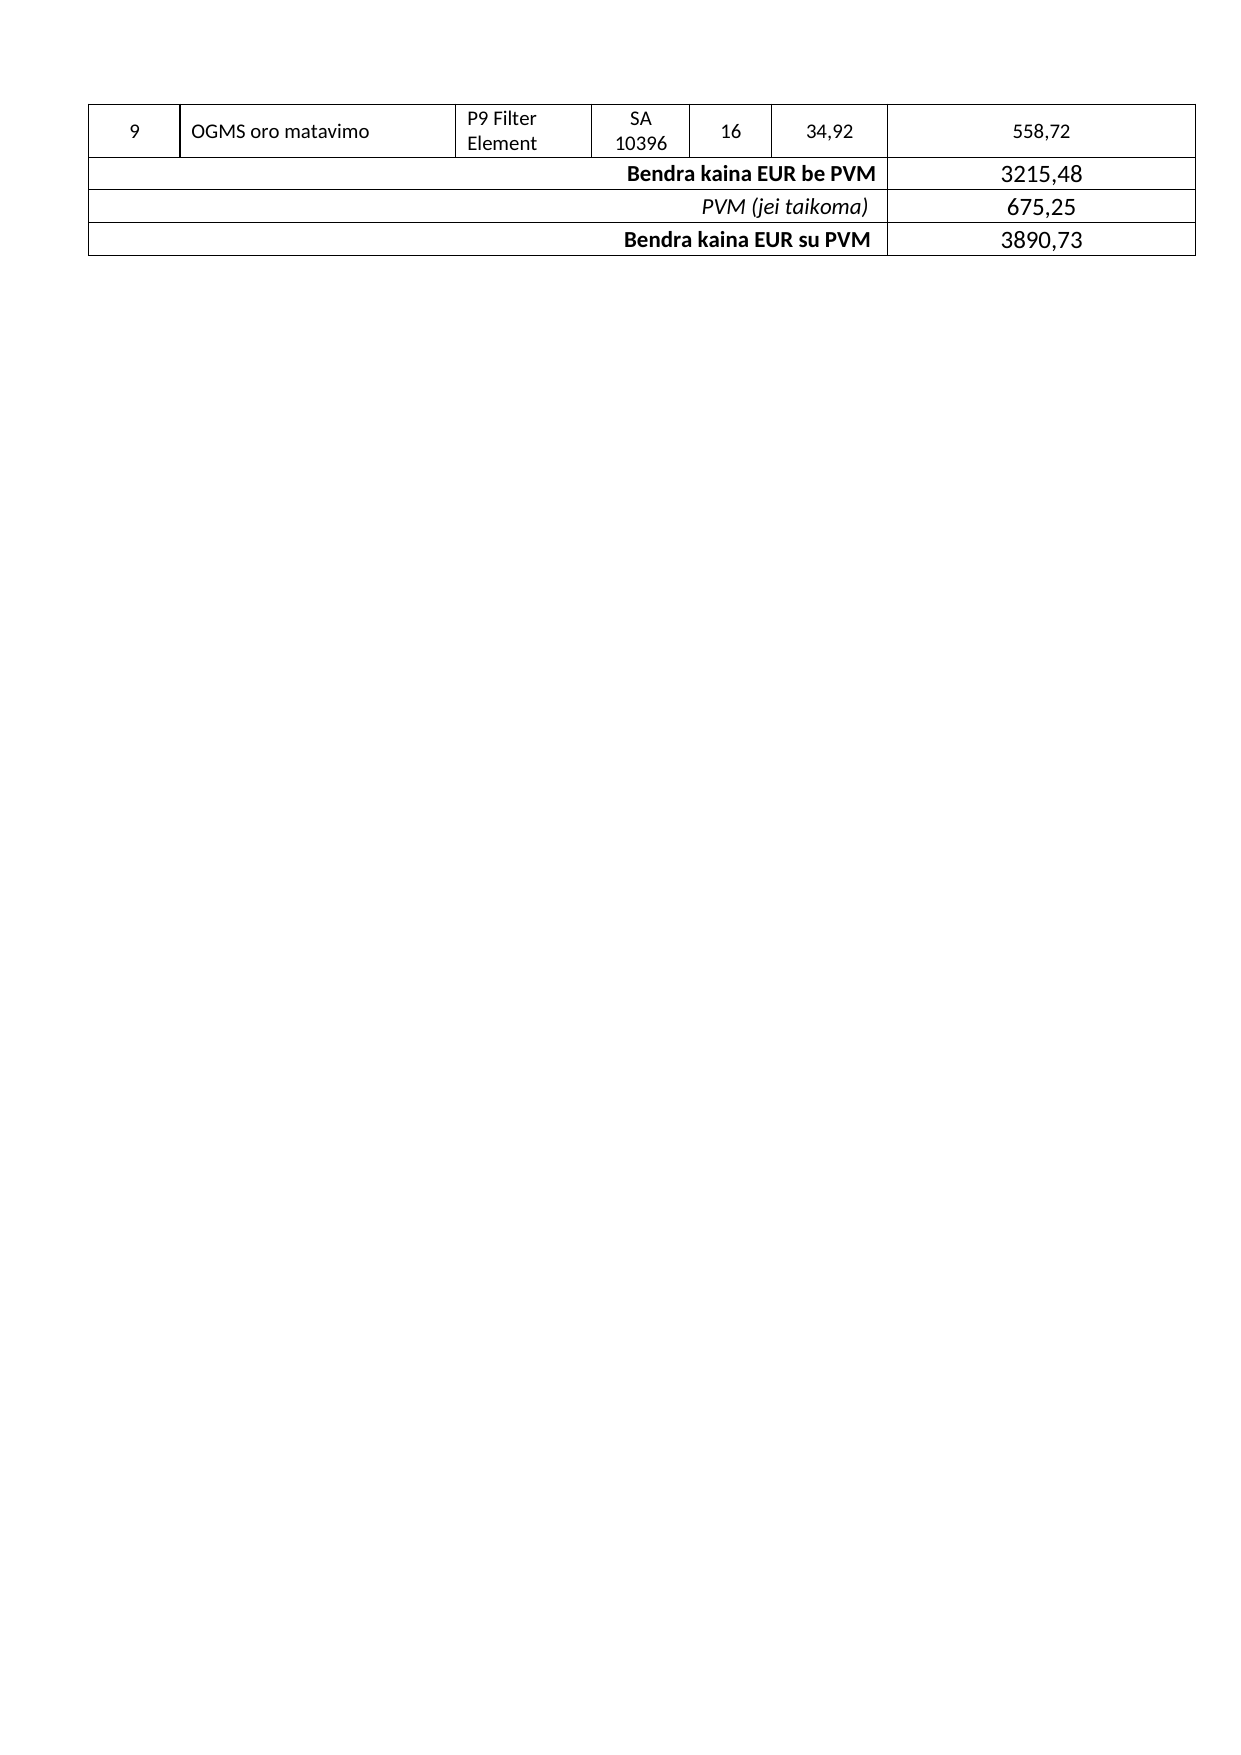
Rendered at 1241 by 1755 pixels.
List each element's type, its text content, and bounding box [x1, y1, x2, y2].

table_cell 9 [89, 105, 179, 157]
table_cell SA 10396 [592, 105, 689, 157]
table_cell 3890,73 [888, 223, 1195, 255]
table_cell P9 Filter Element [456, 105, 591, 157]
table_cell 3215,48 [888, 158, 1195, 189]
table_cell 675,25 [888, 190, 1195, 222]
table_cell 34,92 [772, 105, 887, 157]
table_cell 16 [690, 105, 771, 157]
table_cell Bendra kaina EUR be PVM [89, 158, 887, 189]
table_cell PVM (jei taikoma) [89, 190, 887, 222]
table_cell OGMS oro matavimo [181, 105, 455, 157]
table_cell Bendra kaina EUR su PVM [89, 223, 887, 255]
table_cell 558,72 [888, 105, 1195, 157]
